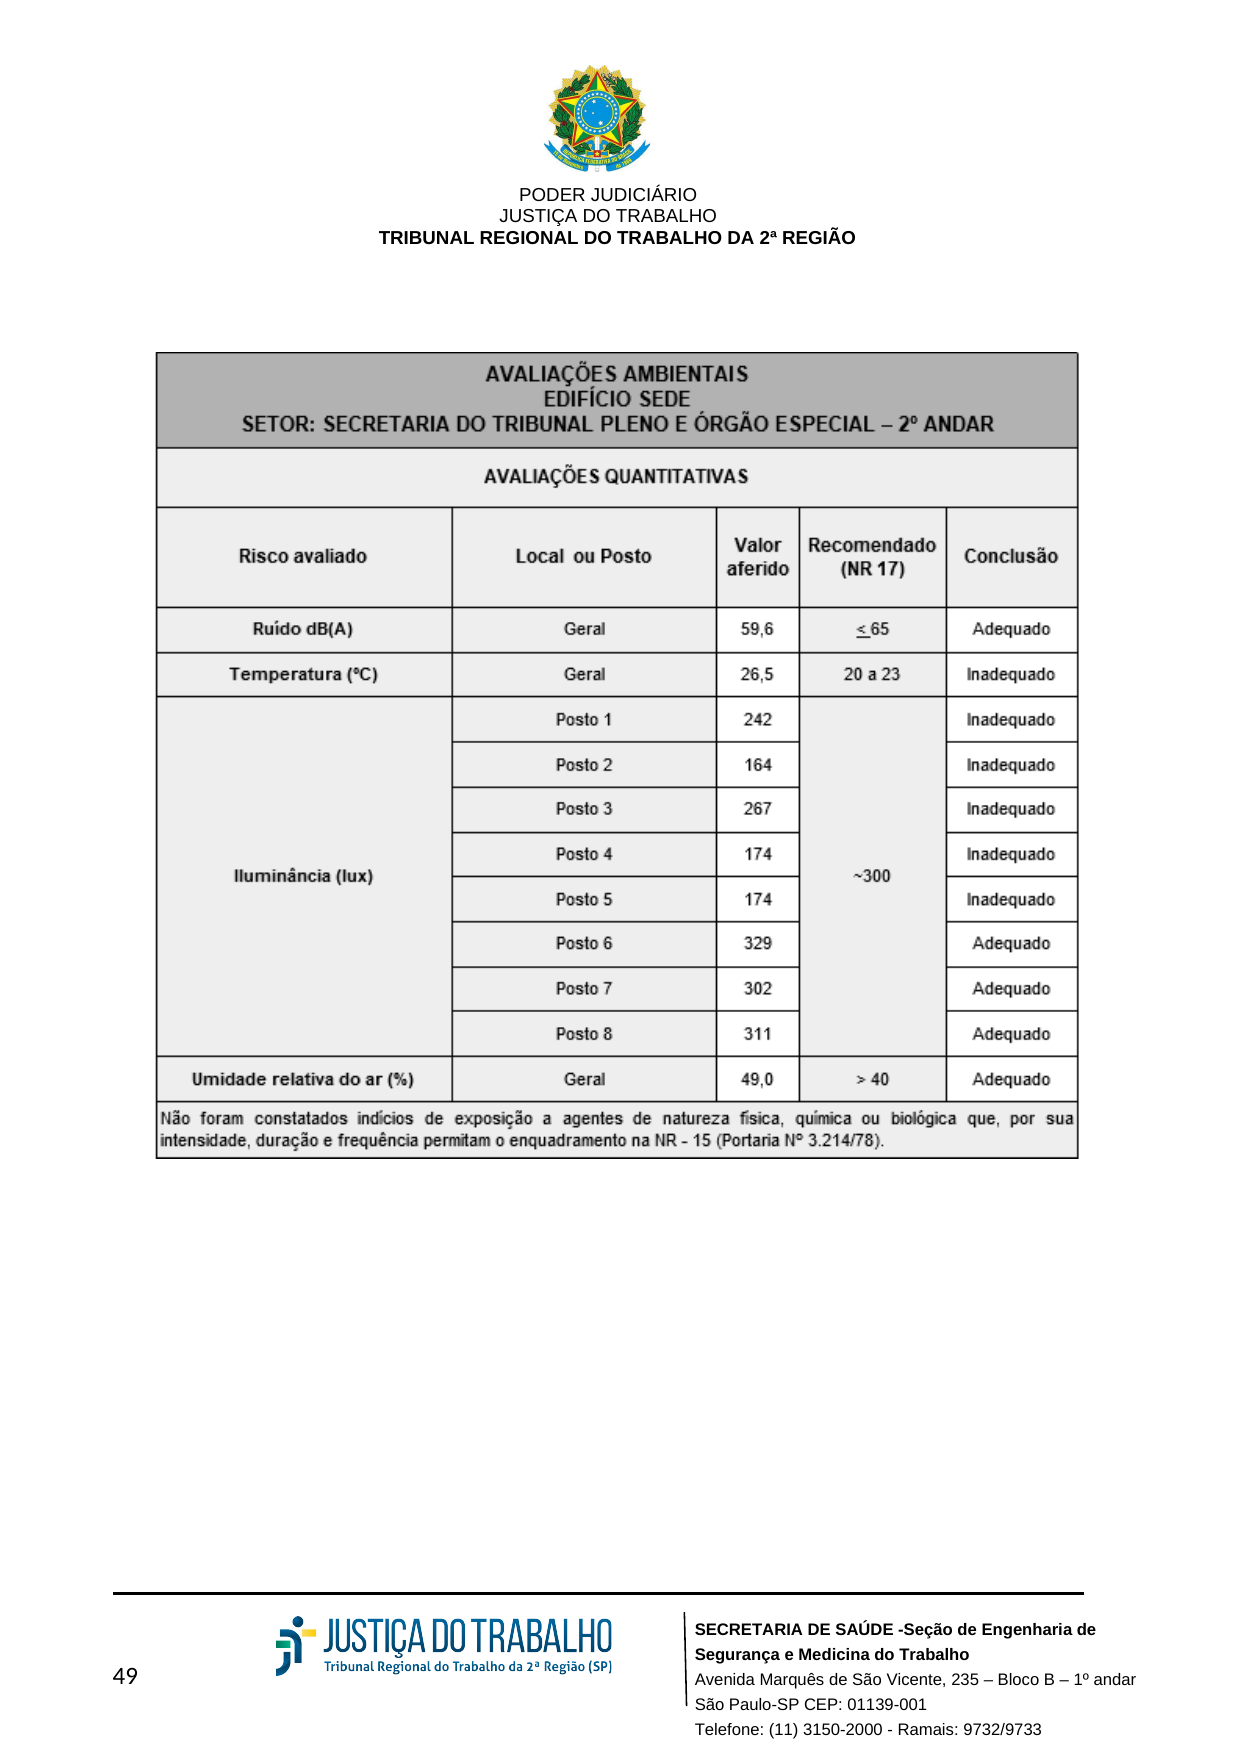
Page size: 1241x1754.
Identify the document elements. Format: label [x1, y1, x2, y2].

picture [276, 1616, 612, 1676]
picture [153, 352, 1082, 1159]
picture [543, 65, 650, 172]
